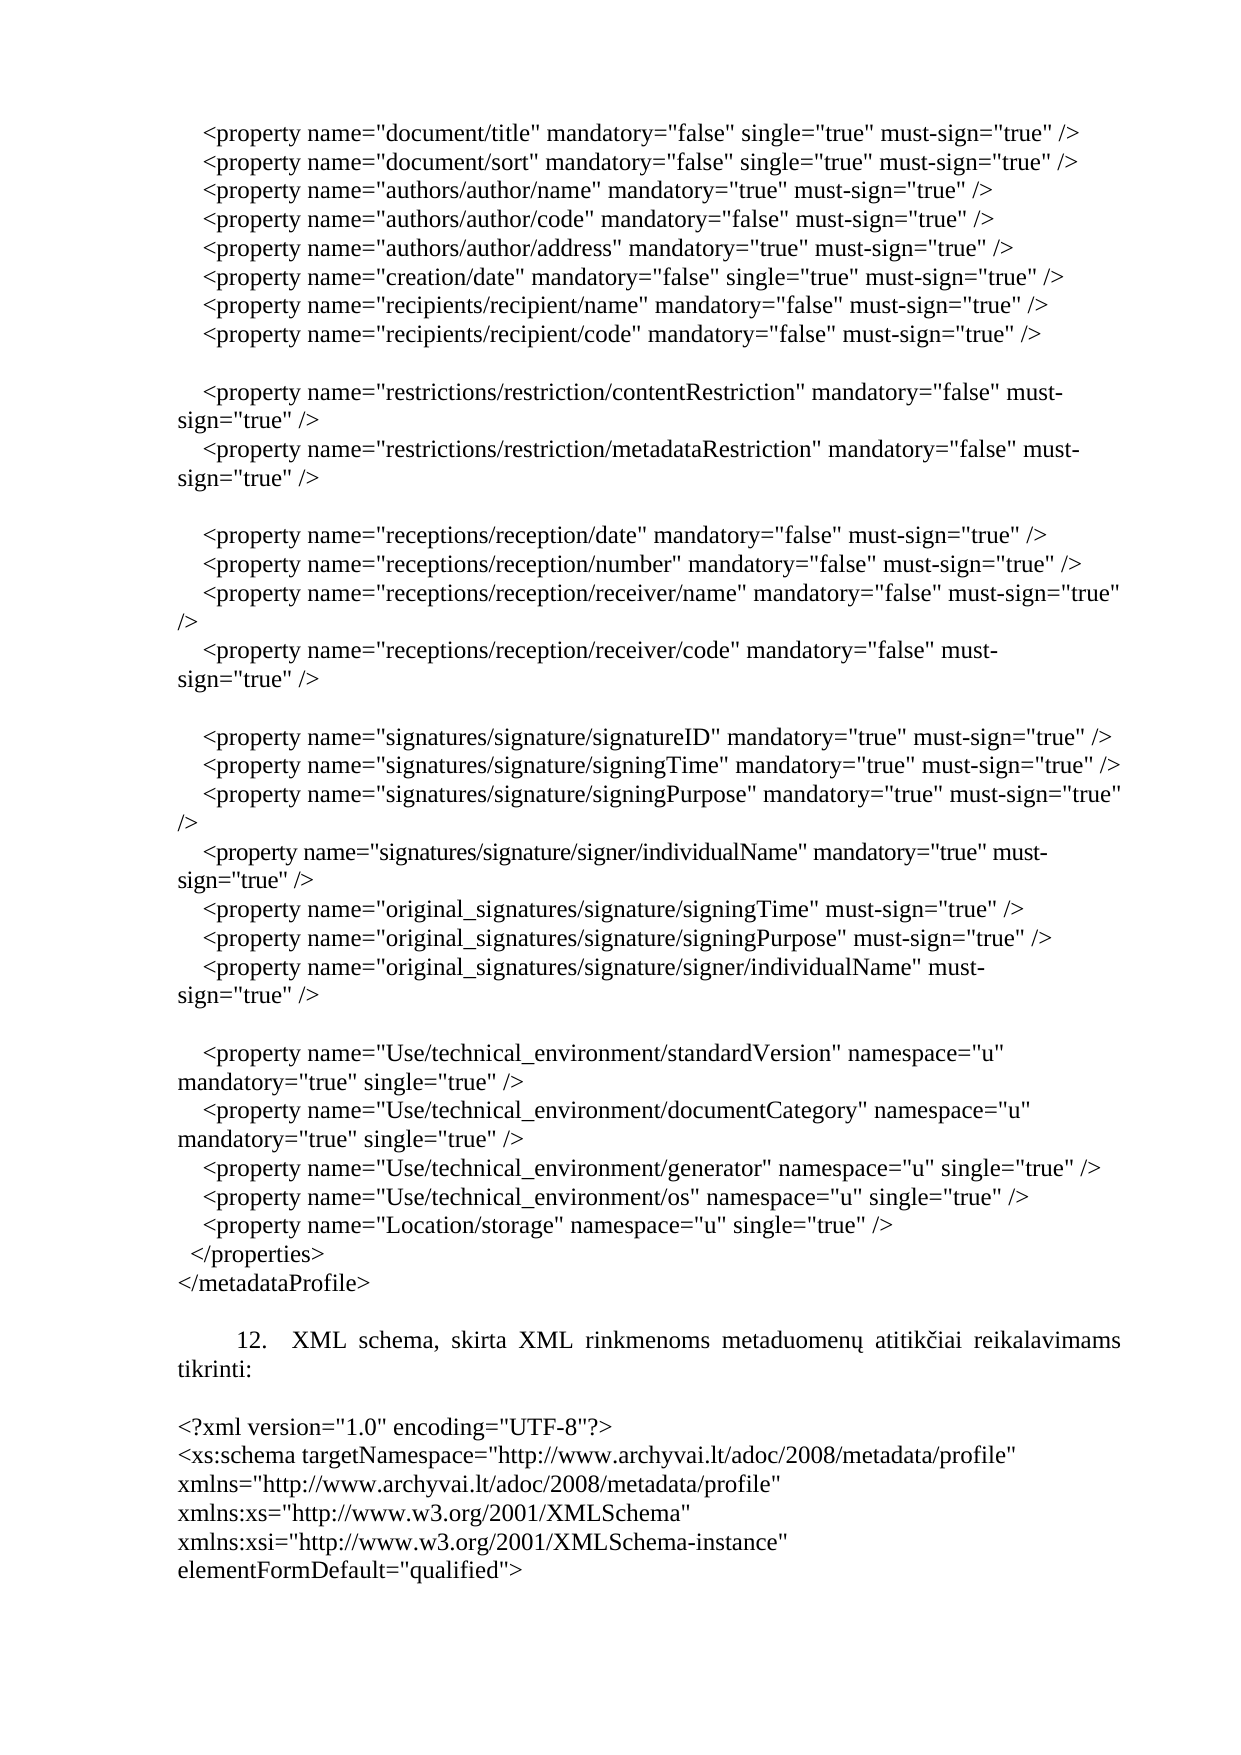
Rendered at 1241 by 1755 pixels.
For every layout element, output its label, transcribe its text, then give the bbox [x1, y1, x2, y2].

text <property name="authors/author/name" mandatory="true" must-sign="true" /> [177, 176, 1122, 204]
text <property name="original_signatures/signature/signingTime" must-sign="true" /> [177, 894, 1122, 923]
text <property name="authors/author/address" mandatory="true" must-sign="true" /> [177, 233, 1122, 262]
text <property name="original_signatures/signature/signingPurpose" must-sign="true" /> [177, 923, 1122, 952]
text <property name="recipients/recipient/name" mandatory="false" must-sign="true" /> [177, 291, 1122, 319]
text <property name="document/title" mandatory="false" single="true" must-sign="true" /> [177, 118, 1122, 147]
text <property name="Use/technical_environment/documentCategory" namespace="u" mandatory="true" single="true" /> [177, 1096, 1122, 1153]
text <property name="receptions/reception/receiver/name" mandatory="false" must-sign="true" /> [177, 578, 1122, 636]
text <property name="receptions/reception/number" mandatory="false" must-sign="true" /> [177, 549, 1122, 578]
text <property name="restrictions/restriction/contentRestriction" mandatory="false" must-sign="true" /> [177, 377, 1122, 434]
text 12. XML schema, skirta XML rinkmenoms metaduomenų atitikčiai reikalavimams tikrinti: [177, 1326, 1122, 1383]
text <property name="Location/storage" namespace="u" single="true" /> [177, 1211, 1122, 1239]
text <property name="authors/author/code" mandatory="false" must-sign="true" /> [177, 204, 1122, 233]
text <property name="Use/technical_environment/os" namespace="u" single="true" /> [177, 1182, 1122, 1211]
text <property name="Use/technical_environment/standardVersion" namespace="u" mandatory="true" single="true" /> [177, 1038, 1122, 1096]
text <property name="signatures/signature/signer/individualName" mandatory="true" must-sign="true" /> [177, 837, 1122, 894]
text </properties> [177, 1239, 1122, 1268]
text <property name="receptions/reception/receiver/code" mandatory="false" must-sign="true" /> [177, 636, 1122, 693]
text <property name="Use/technical_environment/generator" namespace="u" single="true" /> [177, 1153, 1122, 1182]
text <property name="signatures/signature/signingTime" mandatory="true" must-sign="true" /> [177, 751, 1122, 779]
text <property name="restrictions/restriction/metadataRestriction" mandatory="false" must-sign="true" /> [177, 434, 1122, 492]
text <property name="signatures/signature/signingPurpose" mandatory="true" must-sign="true" /> [177, 779, 1122, 837]
text <property name="document/sort" mandatory="false" single="true" must-sign="true" /> [177, 147, 1122, 176]
text <property name="signatures/signature/signatureID" mandatory="true" must-sign="true" /> [177, 722, 1122, 751]
text <property name="original_signatures/signature/signer/individualName" must-sign="true" /> [177, 952, 1122, 1009]
text <property name="creation/date" mandatory="false" single="true" must-sign="true" /> [177, 262, 1122, 291]
text <xs:schema targetNamespace="http://www.archyvai.lt/adoc/2008/metadata/profile" xmlns="http://www.archyvai.lt/adoc/2008/metadata/profile" xmlns:xs="http://www.w3.org/2001/XMLSchema" xmlns:xsi="http://www.w3.org/2001/XMLSchema-instance" elementFormDefault="qualified"> [177, 1441, 1122, 1584]
text </metadataProfile> [177, 1268, 1122, 1297]
text <?xml version="1.0" encoding="UTF-8"?> [177, 1412, 1122, 1441]
text <property name="recipients/recipient/code" mandatory="false" must-sign="true" /> [177, 319, 1122, 348]
text <property name="receptions/reception/date" mandatory="false" must-sign="true" /> [177, 521, 1122, 549]
